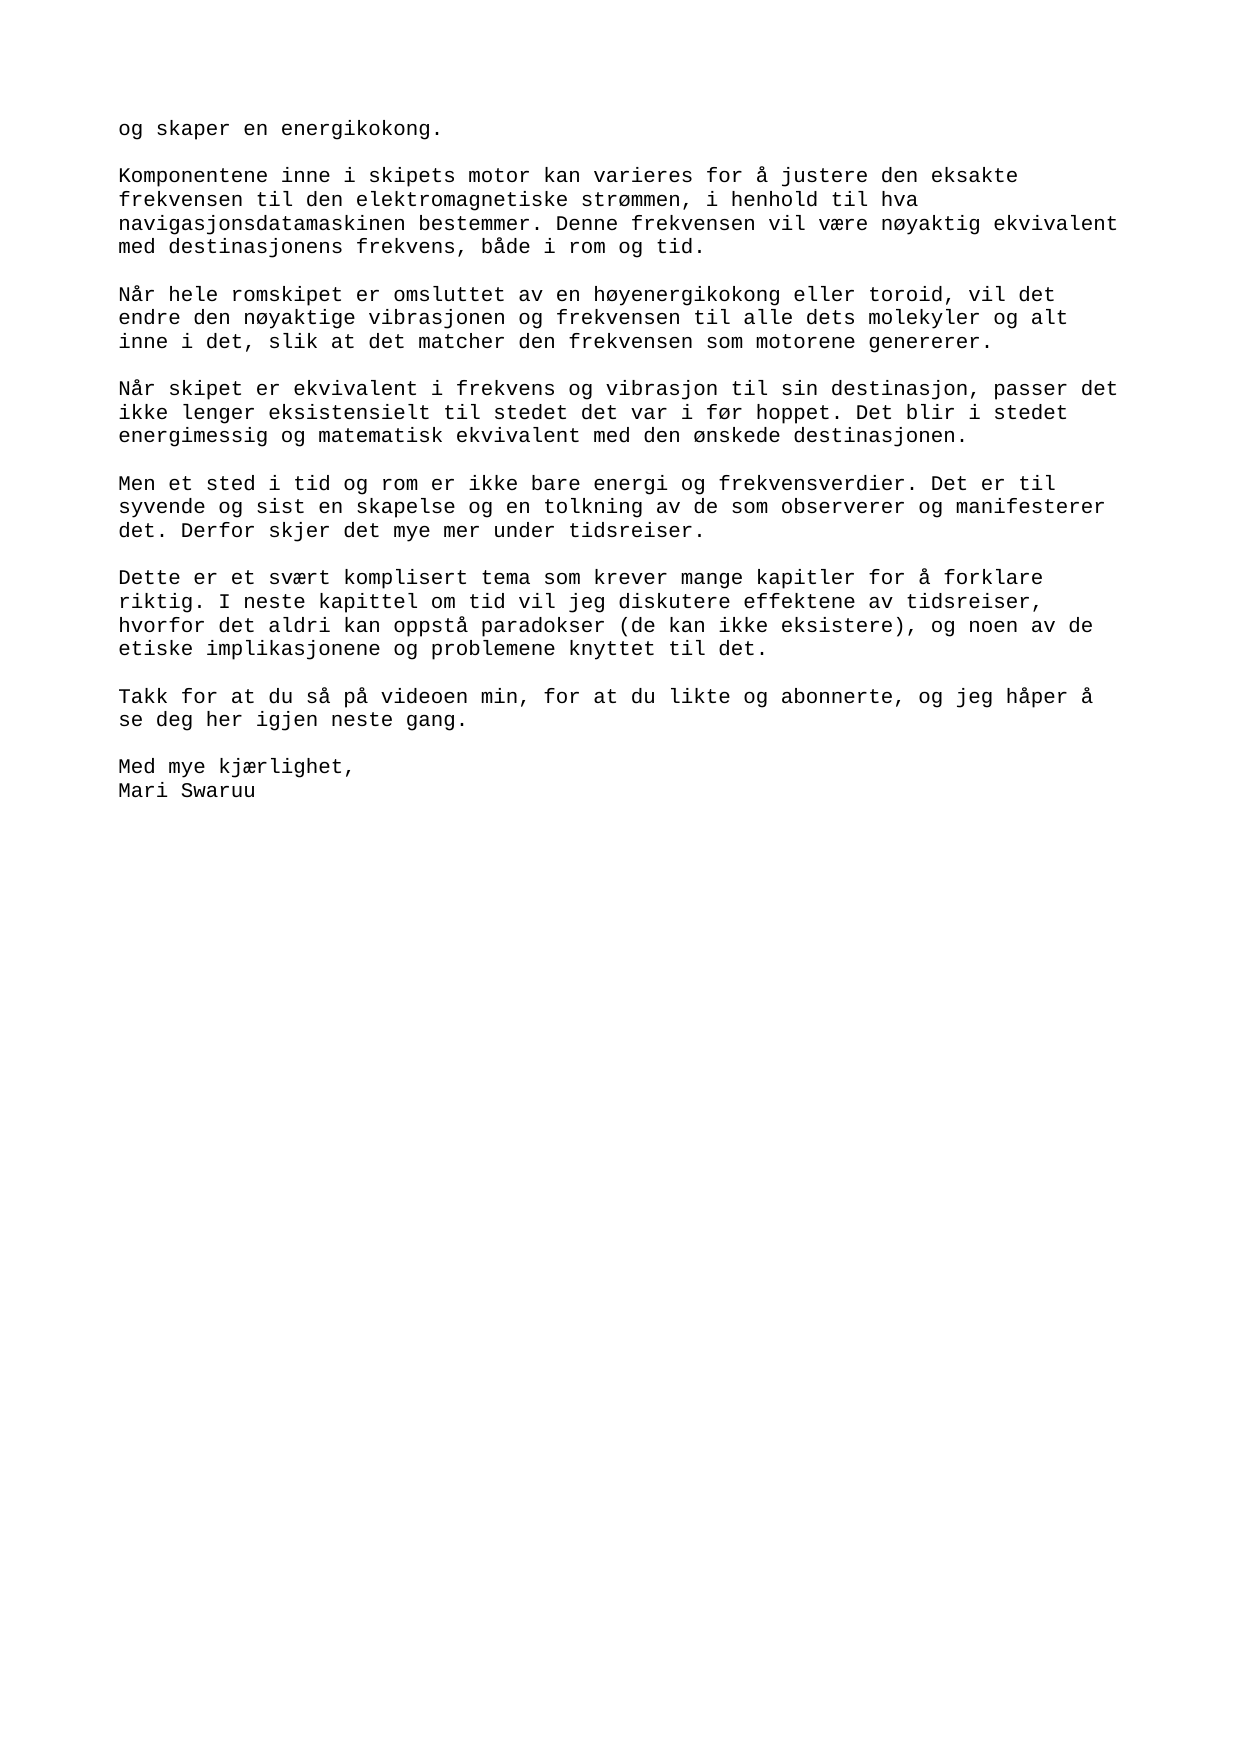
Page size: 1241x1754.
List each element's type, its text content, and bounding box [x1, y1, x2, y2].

text Med mye kjærlighet, [118, 757, 1122, 780]
text Komponentene inne i skipets motor kan varieres for å justere den eksakte frekvensen til den elektromagnetiske strømmen, i henhold til hva navigasjonsdatamaskinen bestemmer. Denne frekvensen vil være nøyaktig ekvivalent med destinasjonens frekvens, både i rom og tid. [118, 165, 1122, 260]
text Men et sted i tid og rom er ikke bare energi og frekvensverdier. Det er til syvende og sist en skapelse og en tolkning av de som observerer og manifesterer det. Derfor skjer det mye mer under tidsreiser. [118, 473, 1122, 544]
text Når skipet er ekvivalent i frekvens og vibrasjon til sin destinasjon, passer det ikke lenger eksistensielt til stedet det var i før hoppet. Det blir i stedet energimessig og matematisk ekvivalent med den ønskede destinasjonen. [118, 378, 1122, 449]
text Dette er et svært komplisert tema som krever mange kapitler for å forklare riktig. I neste kapittel om tid vil jeg diskutere effektene av tidsreiser, hvorfor det aldri kan oppstå paradokser (de kan ikke eksistere), og noen av de etiske implikasjonene og problemene knyttet til det. [118, 567, 1122, 662]
text Takk for at du så på videoen min, for at du likte og abonnerte, og jeg håper å se deg her igjen neste gang. [118, 686, 1122, 733]
text og skaper en energikokong. [118, 118, 1122, 142]
text Mari Swaruu [118, 780, 1122, 804]
text Når hele romskipet er omsluttet av en høyenergikokong eller toroid, vil det endre den nøyaktige vibrasjonen og frekvensen til alle dets molekyler og alt inne i det, slik at det matcher den frekvensen som motorene genererer. [118, 284, 1122, 354]
